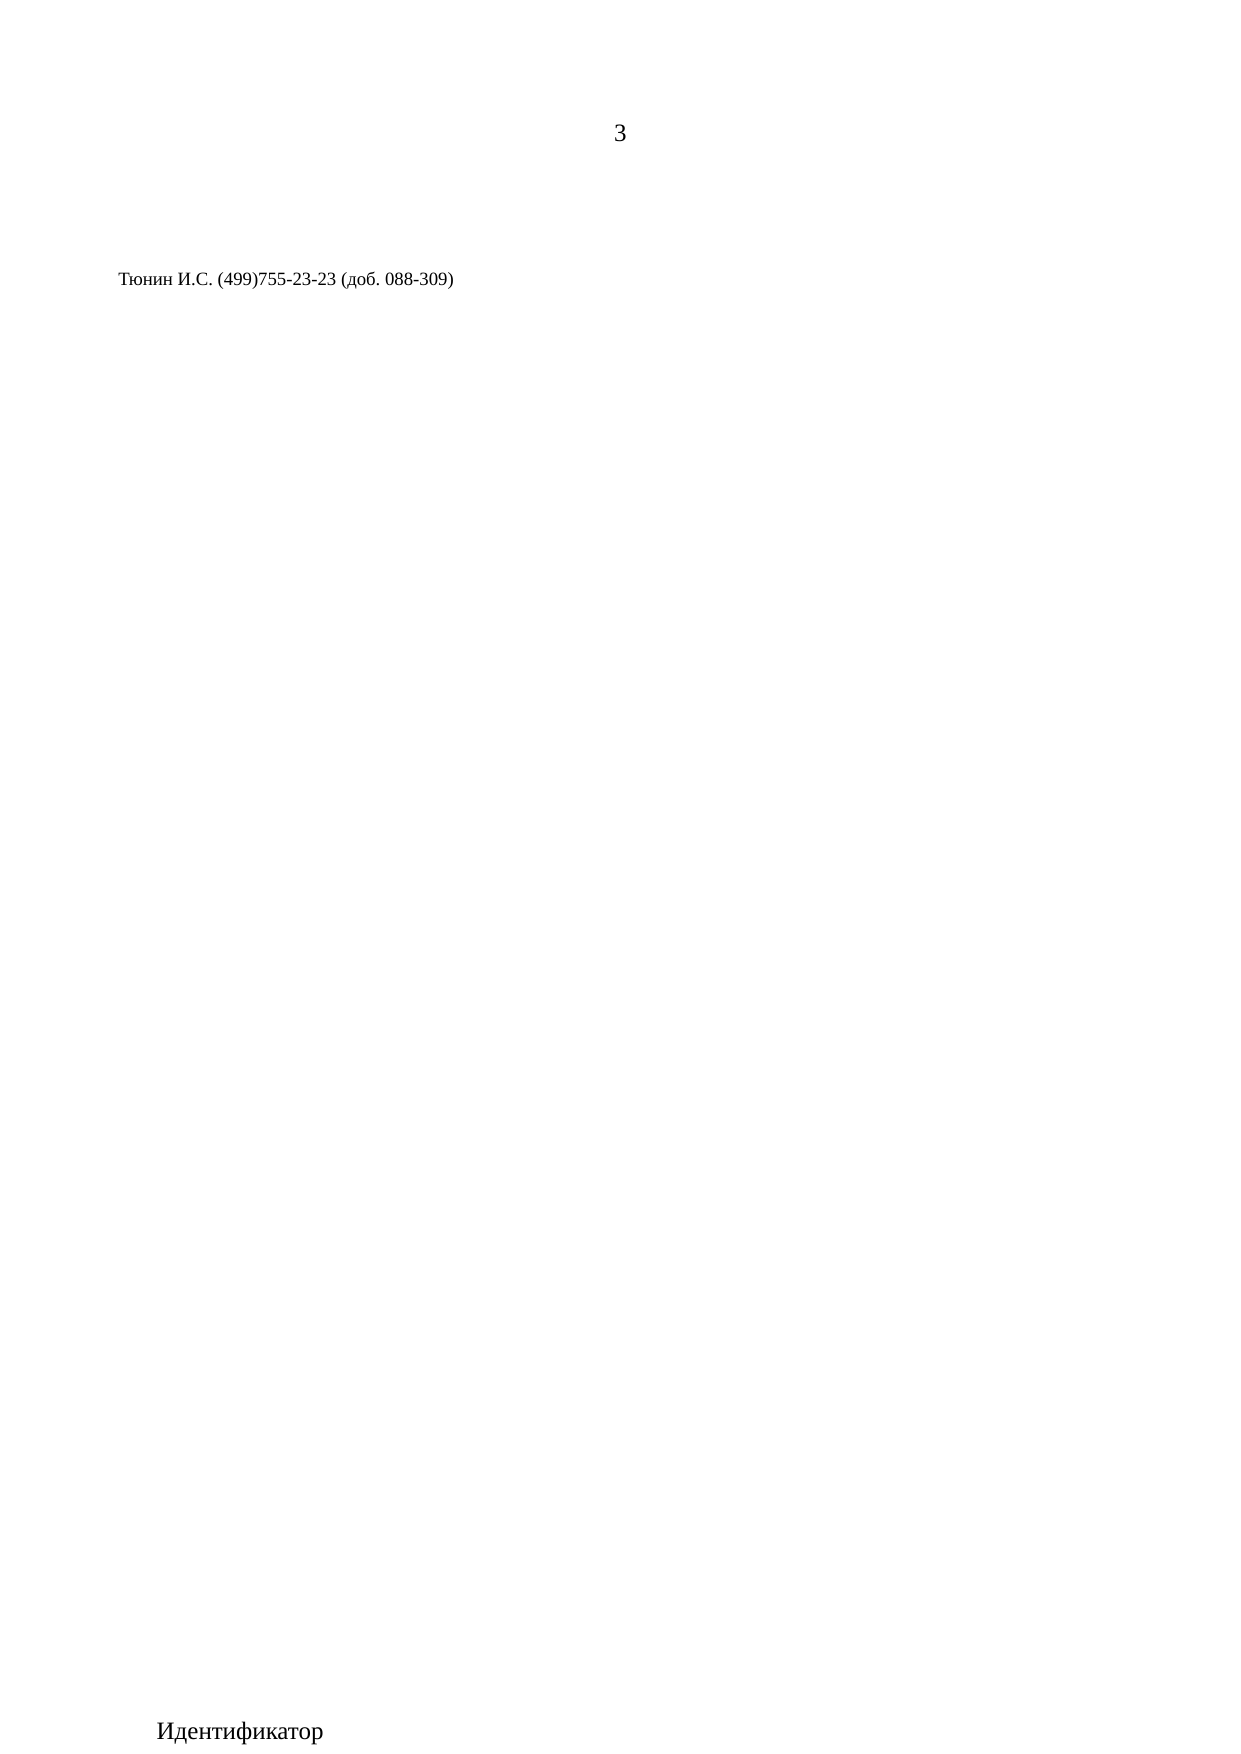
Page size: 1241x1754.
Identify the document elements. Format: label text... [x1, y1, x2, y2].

text Тюнин И.С. (499)755-23-23 (доб. 088-309) [118, 252, 1122, 290]
